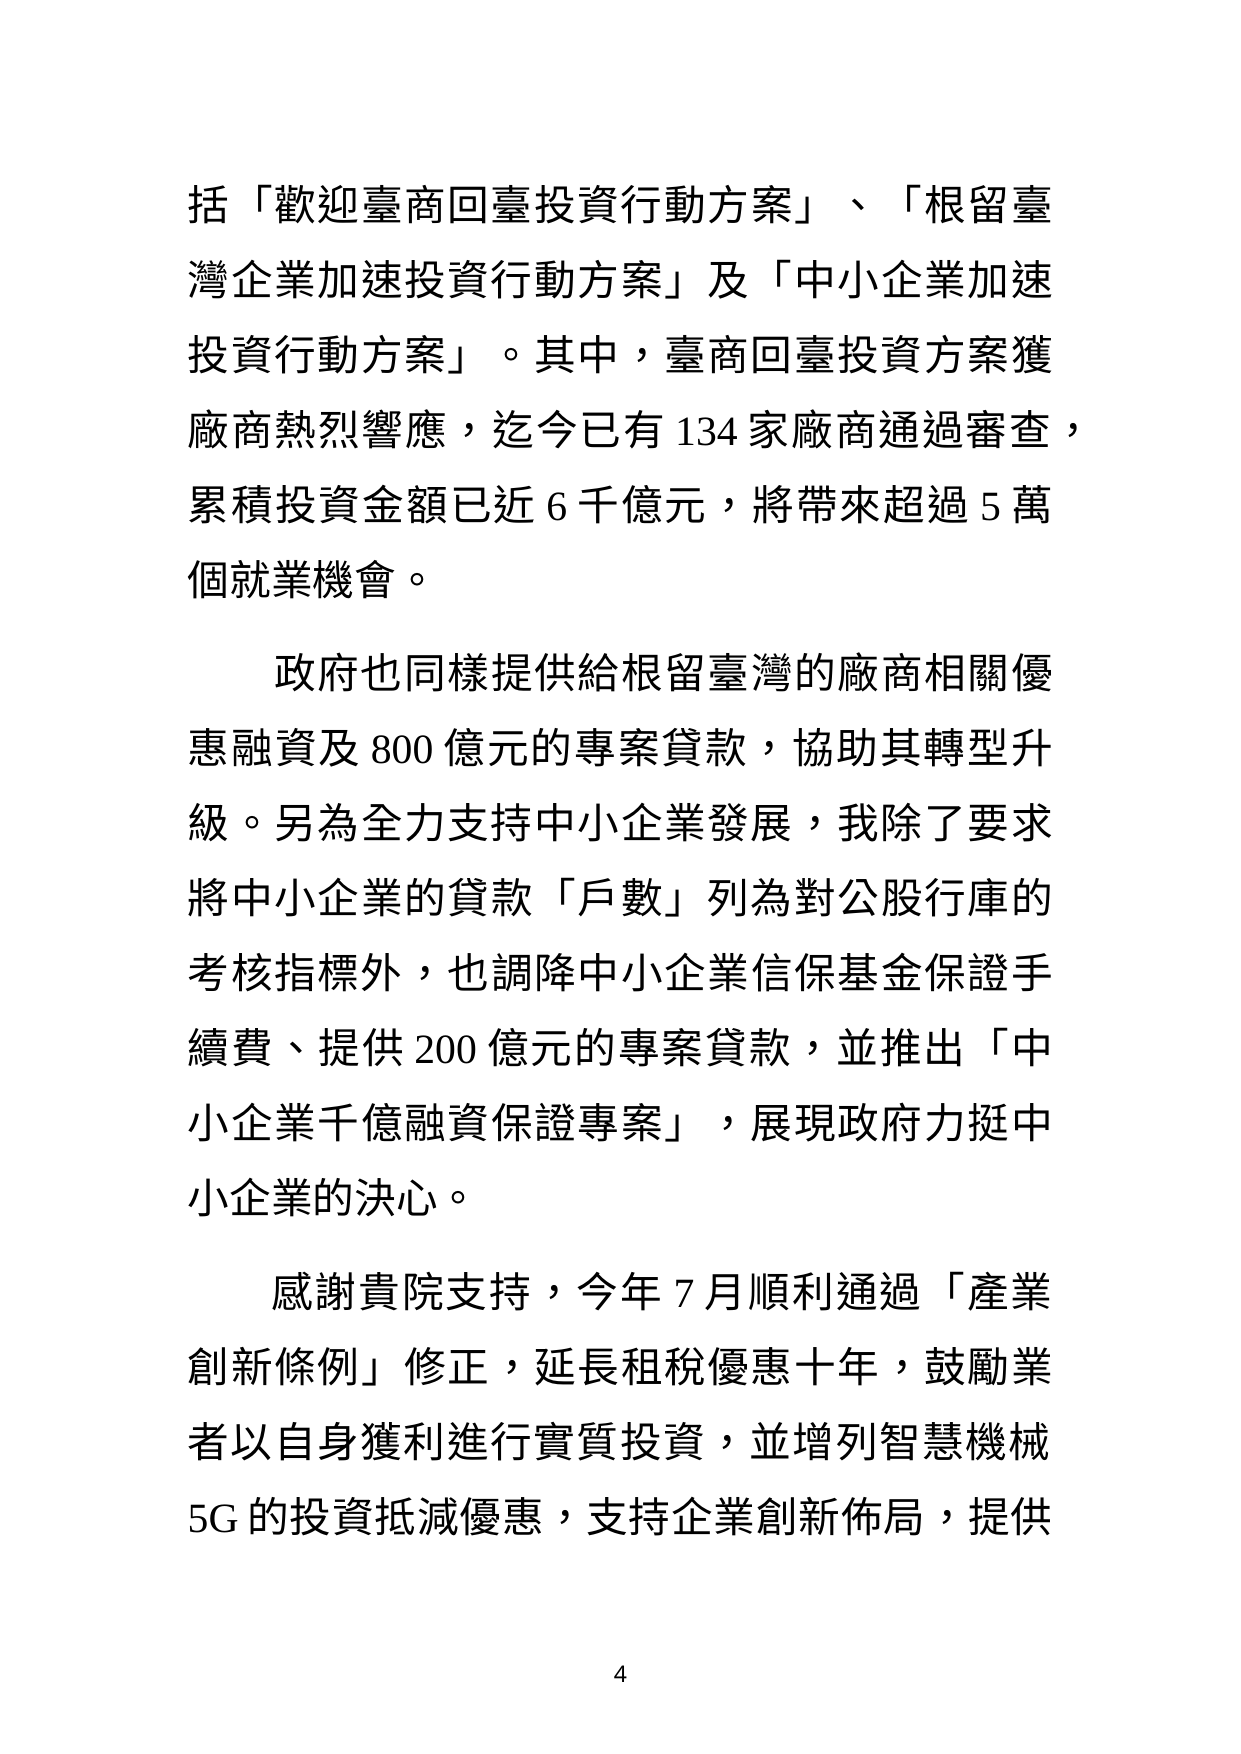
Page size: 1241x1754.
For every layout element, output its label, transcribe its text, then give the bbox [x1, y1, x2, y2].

text 感謝貴院支持，今年7月順利通過「產業創新條例」修正，延長租稅優惠十年，鼓勵業者以自身獲利進行實質投資，並增列智慧機械、5G的投資抵減優惠，支持企業創新佈局，提供產業穩定安心的投資環境。「境外資金匯回管理運用及課稅條例」也已於8 月 15 日正式施行，政府提供適當租稅優惠，鼓勵並導引在海外的個人及營利事業資金回國進行實質投資，同樣有助促進產業發展，增加就業機會。 [187, 1252, 1053, 1552]
text 為因應美中貿易衝突所造成全球貿易及金融市場波動，政府提出投資臺灣三大方案，包括「歡迎臺商回臺投資行動方案」、「根留臺灣企業加速投資行動方案」及「中小企業加速投資行動方案」。其中，臺商回臺投資方案獲廠商熱烈響應，迄今已有134家廠商通過審查，累積投資金額已近6千億元，將帶來超過5萬個就業機會。 [187, 164, 1053, 614]
text 政府也同樣提供給根留臺灣的廠商相關優惠融資及800億元的專案貸款，協助其轉型升級。另為全力支持中小企業發展，我除了要求將中小企業的貸款「戶數」列為對公股行庫的考核指標外，也調降中小企業信保基金保證手續費、提供200億元的專案貸款，並推出「中小企業千億融資保證專案」，展現政府力挺中小企業的決心。 [187, 633, 1053, 1233]
